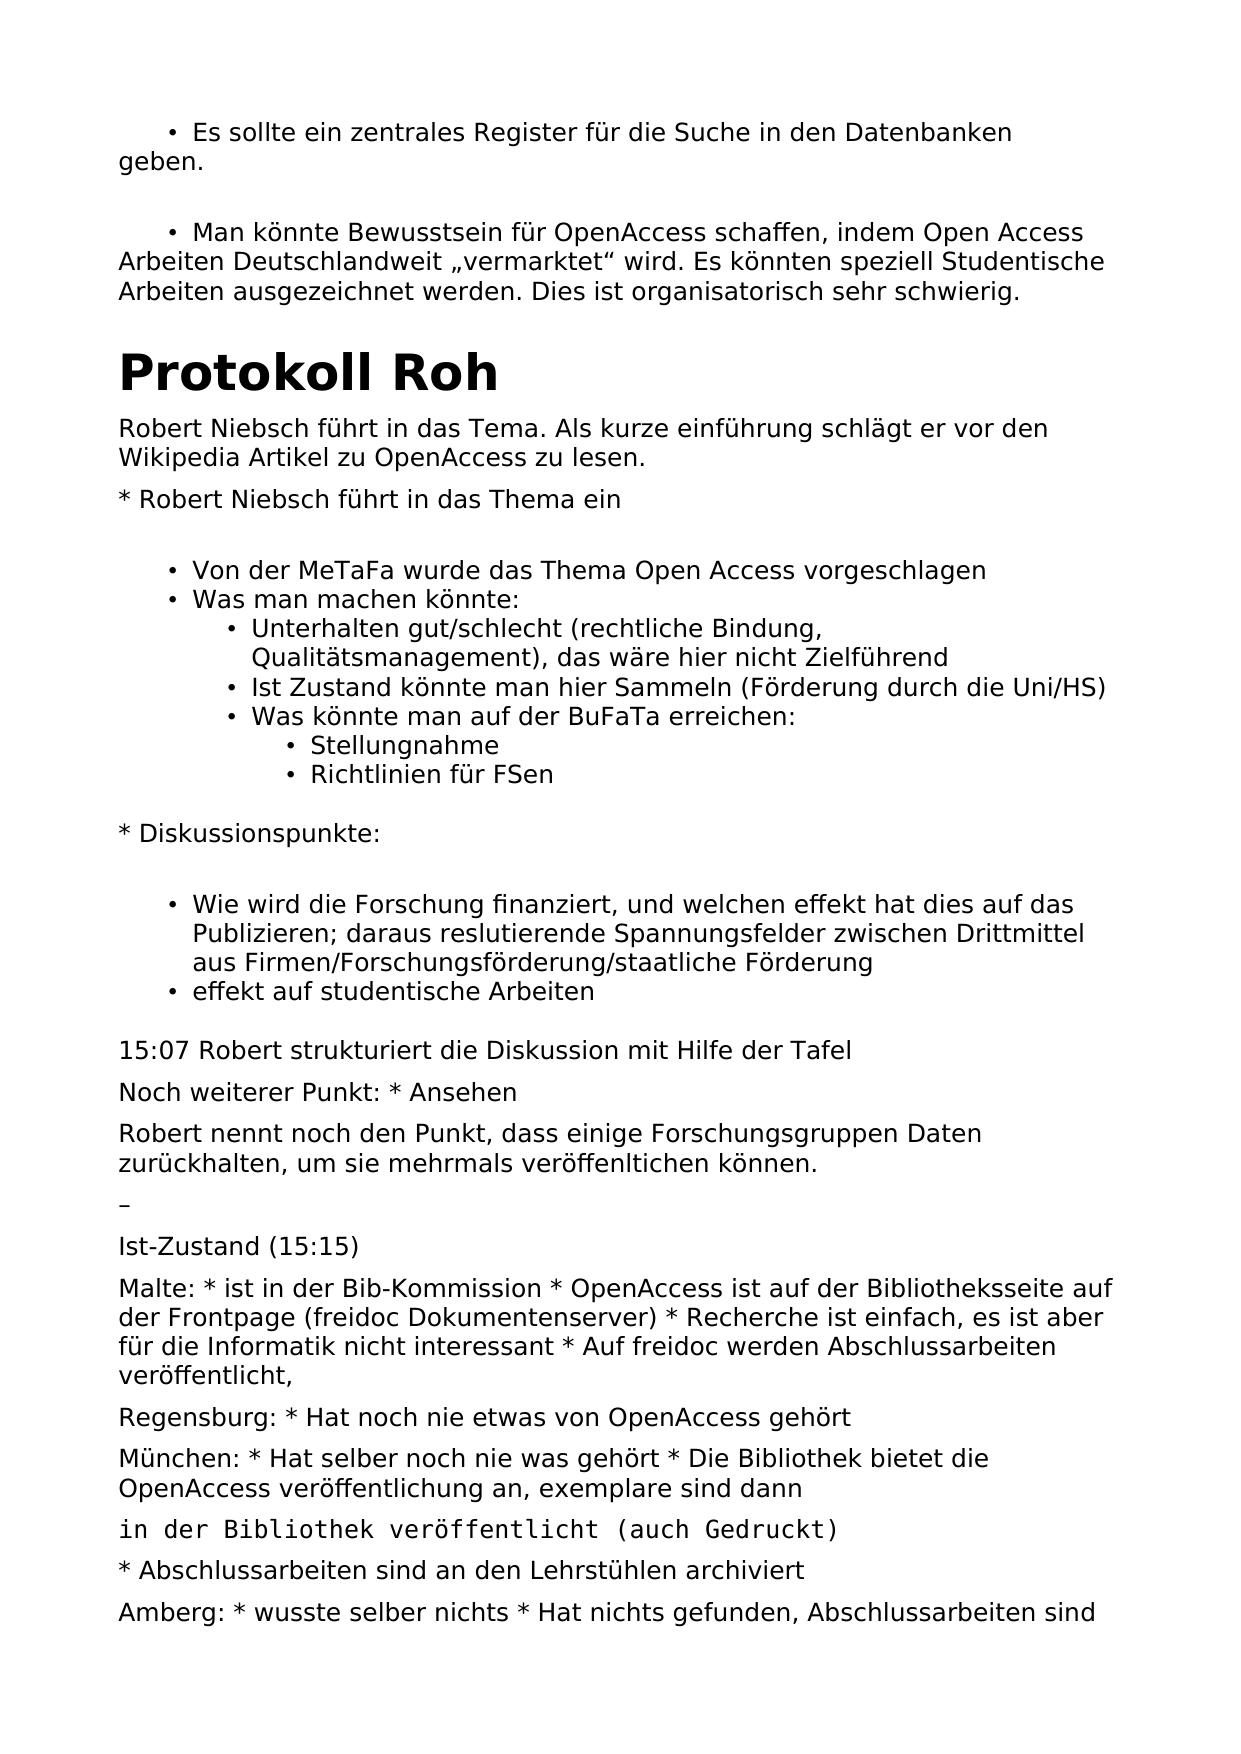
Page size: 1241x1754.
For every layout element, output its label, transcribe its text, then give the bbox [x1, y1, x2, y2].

text München: * Hat selber noch nie was gehört * Die Bibliothek bietet die OpenAccess veröffentlichung an, exemplare sind dann [118, 1444, 1122, 1503]
text geben. [118, 147, 1122, 176]
list Stellungnahme [295, 731, 1122, 760]
list Was man machen könnte: [177, 585, 1122, 614]
list Ist Zustand könnte man hier Sammeln (Förderung durch die Uni/HS) [236, 673, 1122, 702]
text * Diskussionspunkte: [118, 819, 1122, 848]
text in der Bibliothek veröffentlicht (auch Gedruckt) [118, 1515, 1122, 1544]
list Es sollte ein zentrales Register für die Suche in den Datenbanken [177, 118, 1122, 147]
text * Robert Niebsch führt in das Thema ein [118, 485, 1122, 514]
text Robert nennt noch den Punkt, dass einige Forschungsgruppen Daten zurückhalten, um sie mehrmals veröffenltichen können. [118, 1119, 1122, 1178]
list Wie wird die Forschung finanziert, und welchen effekt hat dies auf das Publizieren; daraus reslutierende Spannungsfelder zwischen Drittmittel aus Firmen/Forschungsförderung/staatliche Förderung [177, 890, 1122, 978]
text Noch weiterer Punkt: * Ansehen [118, 1078, 1122, 1107]
list effekt auf studentische Arbeiten [177, 978, 1122, 1007]
text Arbeiten Deutschlandweit „vermarktet“ wird. Es könnten speziell Studentische Arbeiten ausgezeichnet werden. Dies ist organisatorisch sehr schwierig. [118, 248, 1122, 306]
text Amberg: * wusste selber nichts * Hat nichts gefunden, Abschlussarbeiten sind [118, 1598, 1122, 1627]
text – [118, 1190, 1122, 1219]
list Richtlinien für FSen [295, 760, 1122, 789]
list Von der MeTaFa wurde das Thema Open Access vorgeschlagen [177, 556, 1122, 585]
text Ist-Zustand (15:15) [118, 1232, 1122, 1261]
subtitle Protokoll Roh [118, 343, 1122, 402]
text 15:07 Robert strukturiert die Diskussion mit Hilfe der Tafel [118, 1036, 1122, 1065]
text * Abschlussarbeiten sind an den Lehrstühlen archiviert [118, 1556, 1122, 1586]
list Was könnte man auf der BuFaTa erreichen: [236, 702, 1122, 731]
text Robert Niebsch führt in das Tema. Als kurze einführung schlägt er vor den Wikipedia Artikel zu OpenAccess zu lesen. [118, 414, 1122, 472]
list Man könnte Bewusstsein für OpenAccess schaffen, indem Open Access [177, 218, 1122, 248]
list Unterhalten gut/schlecht (rechtliche Bindung, Qualitätsmanagement), das wäre hier nicht Zielführend [236, 614, 1122, 673]
text Malte: * ist in der Bib-Kommission * OpenAccess ist auf der Bibliotheksseite auf der Frontpage (freidoc Dokumentenserver) * Recherche ist einfach, es ist aber für die Informatik nicht interessant * Auf freidoc werden Abschlussarbeiten veröffentlicht, [118, 1274, 1122, 1390]
text Regensburg: * Hat noch nie etwas von OpenAccess gehört [118, 1403, 1122, 1432]
